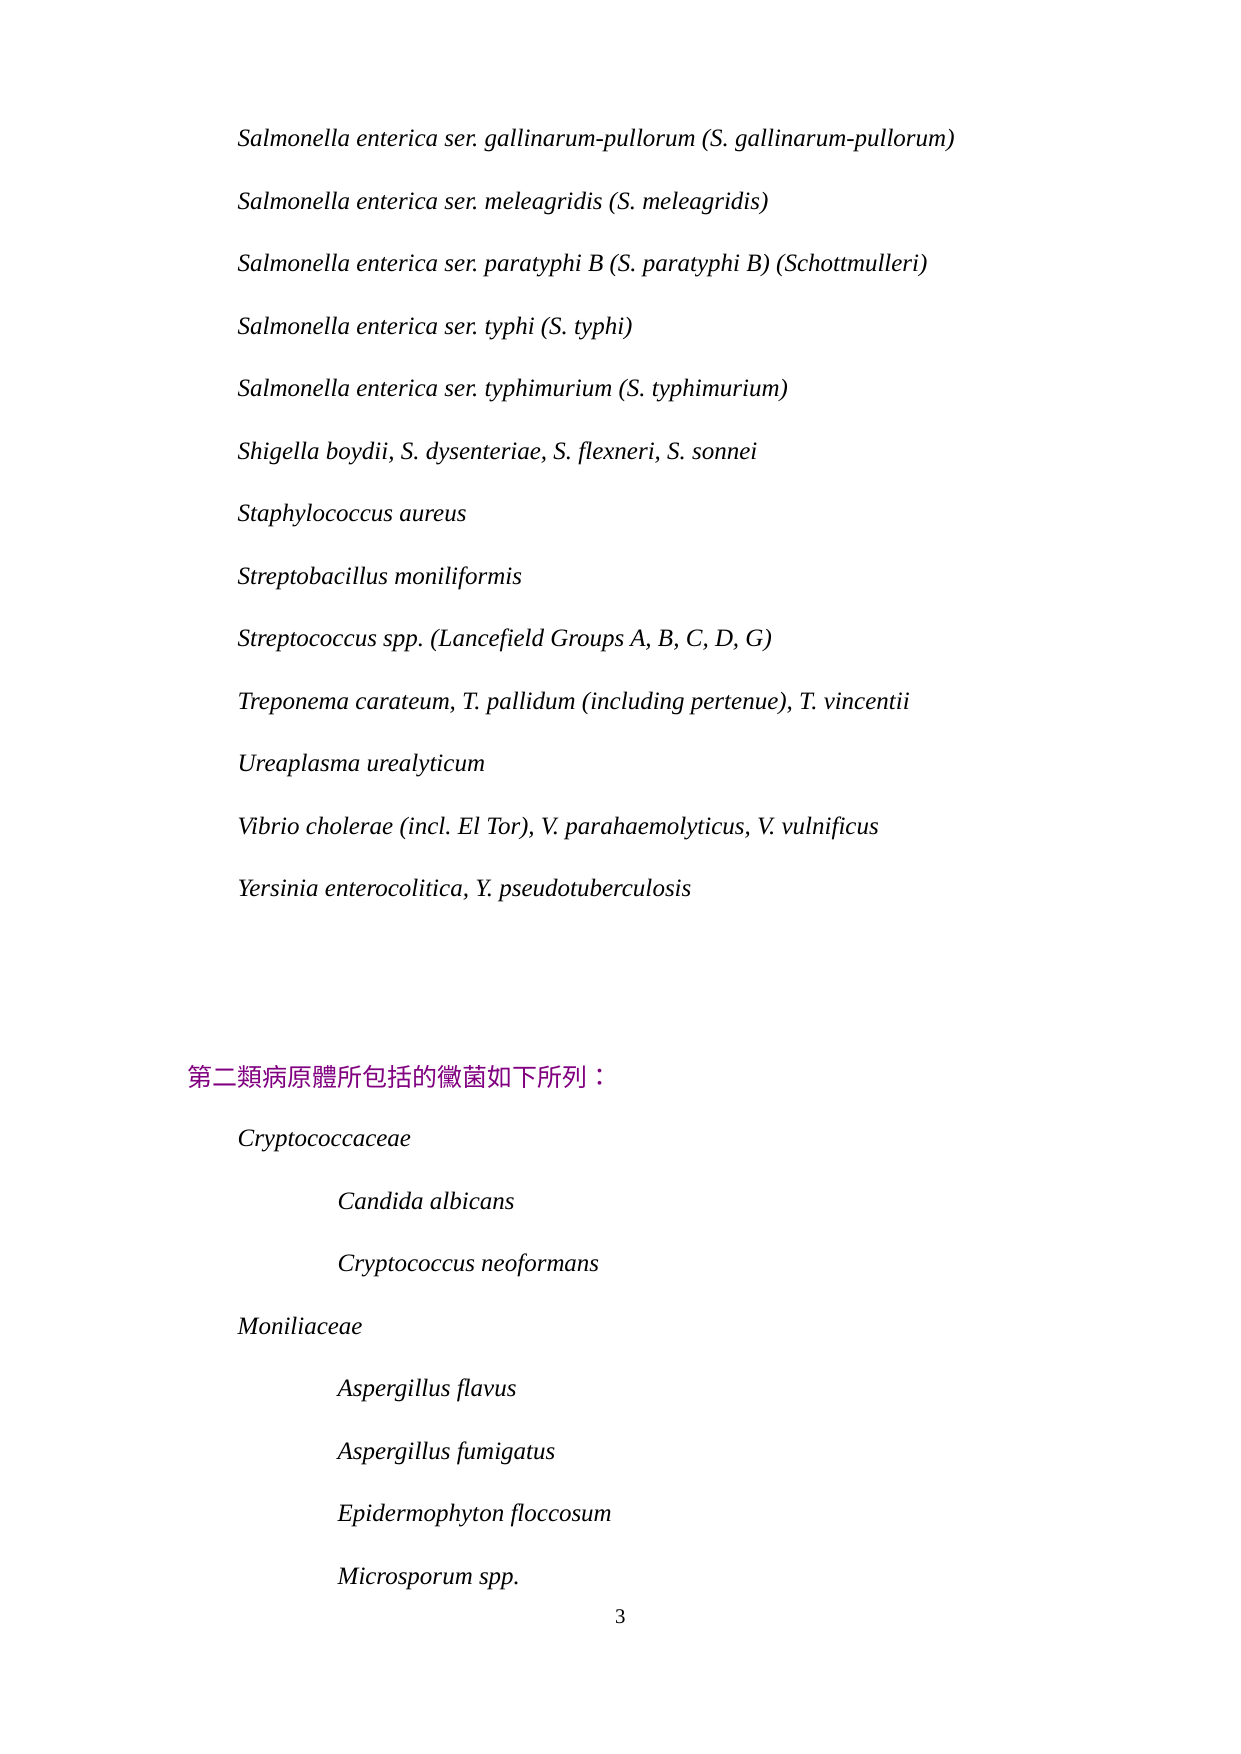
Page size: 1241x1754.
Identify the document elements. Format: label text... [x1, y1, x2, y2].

text Moniliaceae [187, 1284, 1053, 1346]
text Vibrio cholerae (incl. El Tor), V. parahaemolyticus, V. vulnificus [187, 784, 1053, 846]
text Aspergillus fumigatus [287, 1409, 1053, 1471]
text Cryptococcaceae [187, 1096, 1053, 1159]
text Streptobacillus moniliformis [187, 534, 1053, 596]
text Cryptococcus neoformans [287, 1221, 1053, 1284]
text Ureaplasma urealyticum [187, 721, 1053, 784]
text Aspergillus flavus [287, 1346, 1053, 1409]
text Salmonella enterica ser. paratyphi B (S. paratyphi B) (Schottmulleri) [187, 221, 1053, 284]
text Microsporum spp. [287, 1534, 1053, 1596]
text Yersinia enterocolitica, Y. pseudotuberculosis [187, 846, 1053, 909]
text Staphylococcus aureus [187, 471, 1053, 534]
text Candida albicans [287, 1159, 1053, 1221]
text Salmonella enterica ser. typhimurium (S. typhimurium) [187, 346, 1053, 409]
text Streptococcus spp. (Lancefield Groups A, B, C, D, G) [187, 596, 1053, 659]
text 第二類病原體所包括的黴菌如下所列： [187, 1034, 1053, 1096]
text Salmonella enterica ser. meleagridis (S. meleagridis) [187, 159, 1053, 221]
text Salmonella enterica ser. typhi (S. typhi) [187, 284, 1053, 346]
text Shigella boydii, S. dysenteriae, S. flexneri, S. sonnei [187, 409, 1053, 471]
text Epidermophyton floccosum [287, 1471, 1053, 1534]
text Treponema carateum, T. pallidum (including pertenue), T. vincentii [187, 659, 1053, 721]
text Salmonella enterica ser. gallinarum-pullorum (S. gallinarum-pullorum) [187, 96, 1053, 159]
